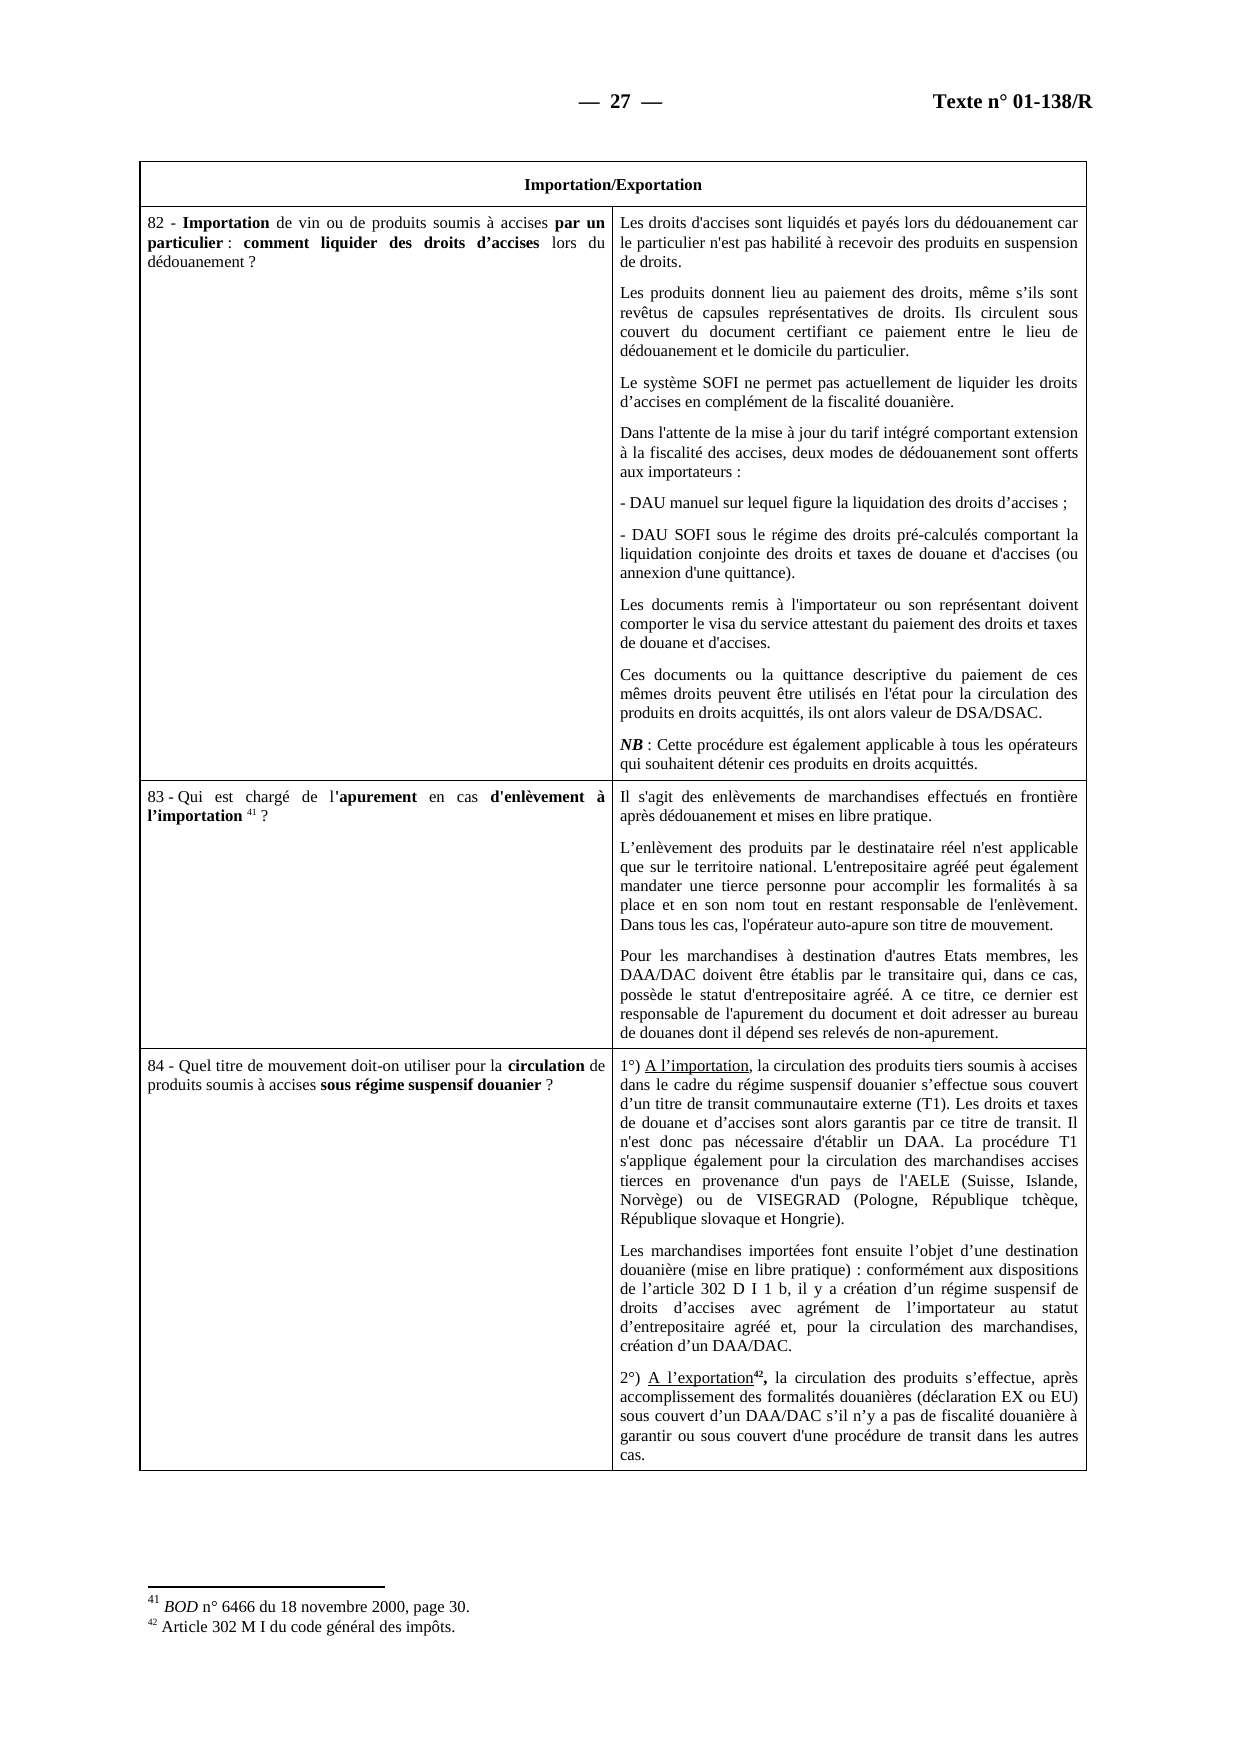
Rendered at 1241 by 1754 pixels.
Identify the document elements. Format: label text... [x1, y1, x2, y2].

table_cell Il s'agit des enlèvements de marchandises effectués en frontière après dédouanement et mises en libre pratique. L’enlèvement des produits par le destinataire réel n'est applicable que sur le territoire national. L'entrepositaire agréé peut également mandater une tierce personne pour accomplir les formalités à sa place et en son nom tout en restant responsable de l'enlèvement. Dans tous les cas, l'opérateur auto-apure son titre de mouvement. Pour les marchandises à destination d'autres Etats membres, les DAA/DAC doivent être établis par le transitaire qui, dans ce cas, possède le statut d'entrepositaire agréé. A ce titre, ce dernier est responsable de l'apurement du document et doit adresser au bureau de douanes dont il dépend ses relevés de non-apurement. [613, 781, 1086, 1048]
table_cell 1°) A l’importation, la circulation des produits tiers soumis à accises dans le cadre du régime suspensif douanier s’effectue sous couvert d’un titre de transit communautaire externe (T1). Les droits et taxes de douane et d’accises sont alors garantis par ce titre de transit. Il n'est donc pas nécessaire d'établir un DAA. La procédure T1 s'applique également pour la circulation des marchandises accises tierces en provenance d'un pays de l'AELE (Suisse, Islande, Norvège) ou de VISEGRAD (Pologne, République tchèque, République slovaque et Hongrie). Les marchandises importées font ensuite l’objet d’une destination douanière (mise en libre pratique) : conformément aux dispositions de l’article 302 D I 1 b, il y a création d’un régime suspensif de droits d’accises avec agrément de l’importateur au statut d’entrepositaire agréé et, pour la circulation des marchandises, création d’un DAA/DAC. 2°) A l’exportation, la circulation des produits s’effectue, après accomplissement des formalités douanières (déclaration EX ou EU) sous couvert d’un DAA/DAC s’il n’y a pas de fiscalité douanière à garantir ou sous couvert d'une procédure de transit dans les autres cas. [613, 1049, 1086, 1470]
table_cell 83 - Qui est chargé de l'apurement en cas d'enlèvement à l’importation ? [141, 781, 612, 1048]
table_header Importation/Exportation [141, 162, 1086, 206]
table_cell 82 - Importation de vin ou de produits soumis à accises par un particulier : comment liquider des droits d’accises lors du dédouanement ? [141, 207, 612, 779]
table_cell 84 - Quel titre de mouvement doit-on utiliser pour la circulation de produits soumis à accises sous régime suspensif douanier ? [141, 1049, 612, 1470]
table_cell Les droits d'accises sont liquidés et payés lors du dédouanement car le particulier n'est pas habilité à recevoir des produits en suspension de droits. Les produits donnent lieu au paiement des droits, même s’ils sont revêtus de capsules représentatives de droits. Ils circulent sous couvert du document certifiant ce paiement entre le lieu de dédouanement et le domicile du particulier. Le système SOFI ne permet pas actuellement de liquider les droits d’accises en complément de la fiscalité douanière. Dans l'attente de la mise à jour du tarif intégré comportant extension à la fiscalité des accises, deux modes de dédouanement sont offerts aux importateurs : - DAU manuel sur lequel figure la liquidation des droits d’accises ; - DAU SOFI sous le régime des droits pré-calculés comportant la liquidation conjointe des droits et taxes de douane et d'accises (ou annexion d'une quittance). Les documents remis à l'importateur ou son représentant doivent comporter le visa du service attestant du paiement des droits et taxes de douane et d'accises. Ces documents ou la quittance descriptive du paiement de ces mêmes droits peuvent être utilisés en l'état pour la circulation des produits en droits acquittés, ils ont alors valeur de DSA/DSAC. NB : Cette procédure est également applicable à tous les opérateurs qui souhaitent détenir ces produits en droits acquittés. [613, 207, 1086, 779]
